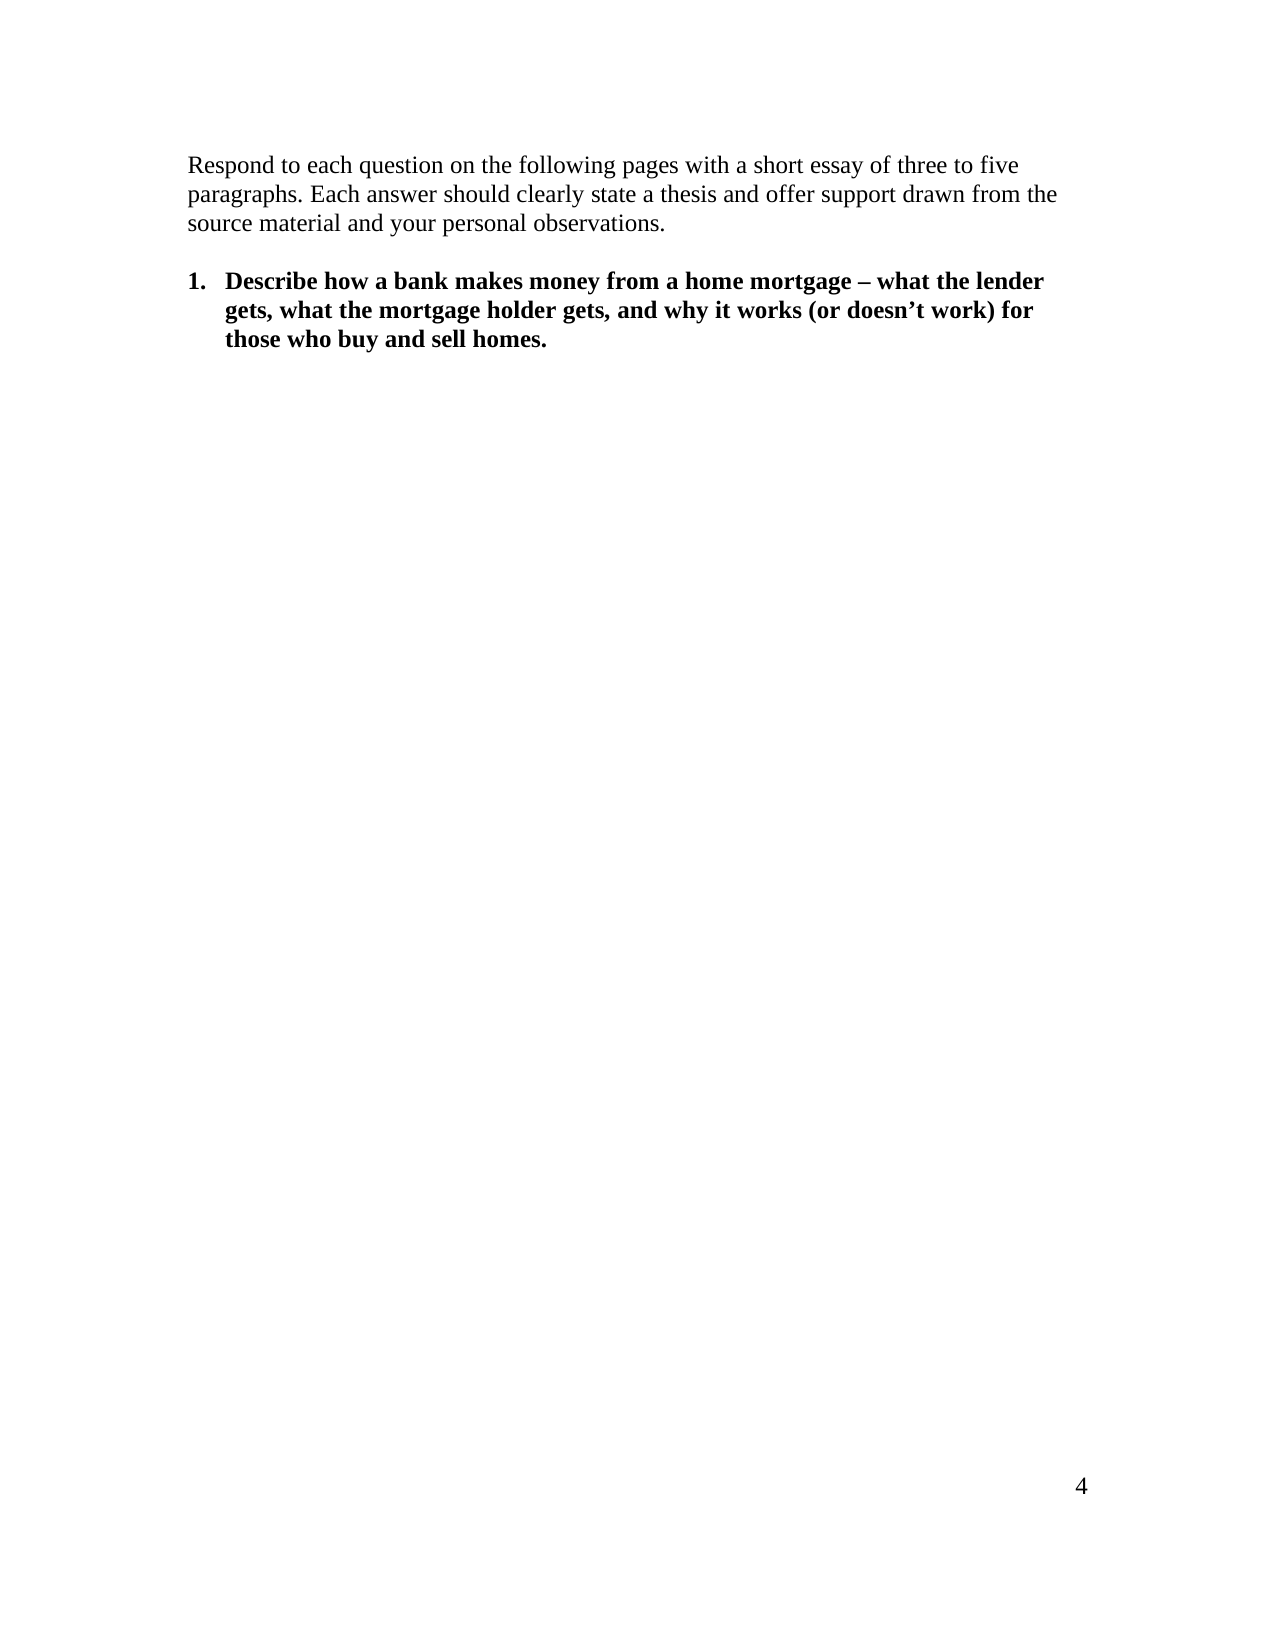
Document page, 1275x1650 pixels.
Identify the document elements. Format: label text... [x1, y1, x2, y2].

text Respond to each question on the following pages with a short essay of three to five paragraphs. Each answer should clearly state a thesis and offer support drawn from the source material and your personal observations. [187, 150, 1087, 237]
list Describe how a bank makes money from a home mortgage – what the lender gets, what the mortgage holder gets, and why it works (or doesn’t work) for those who buy and sell homes. [187, 266, 1087, 353]
